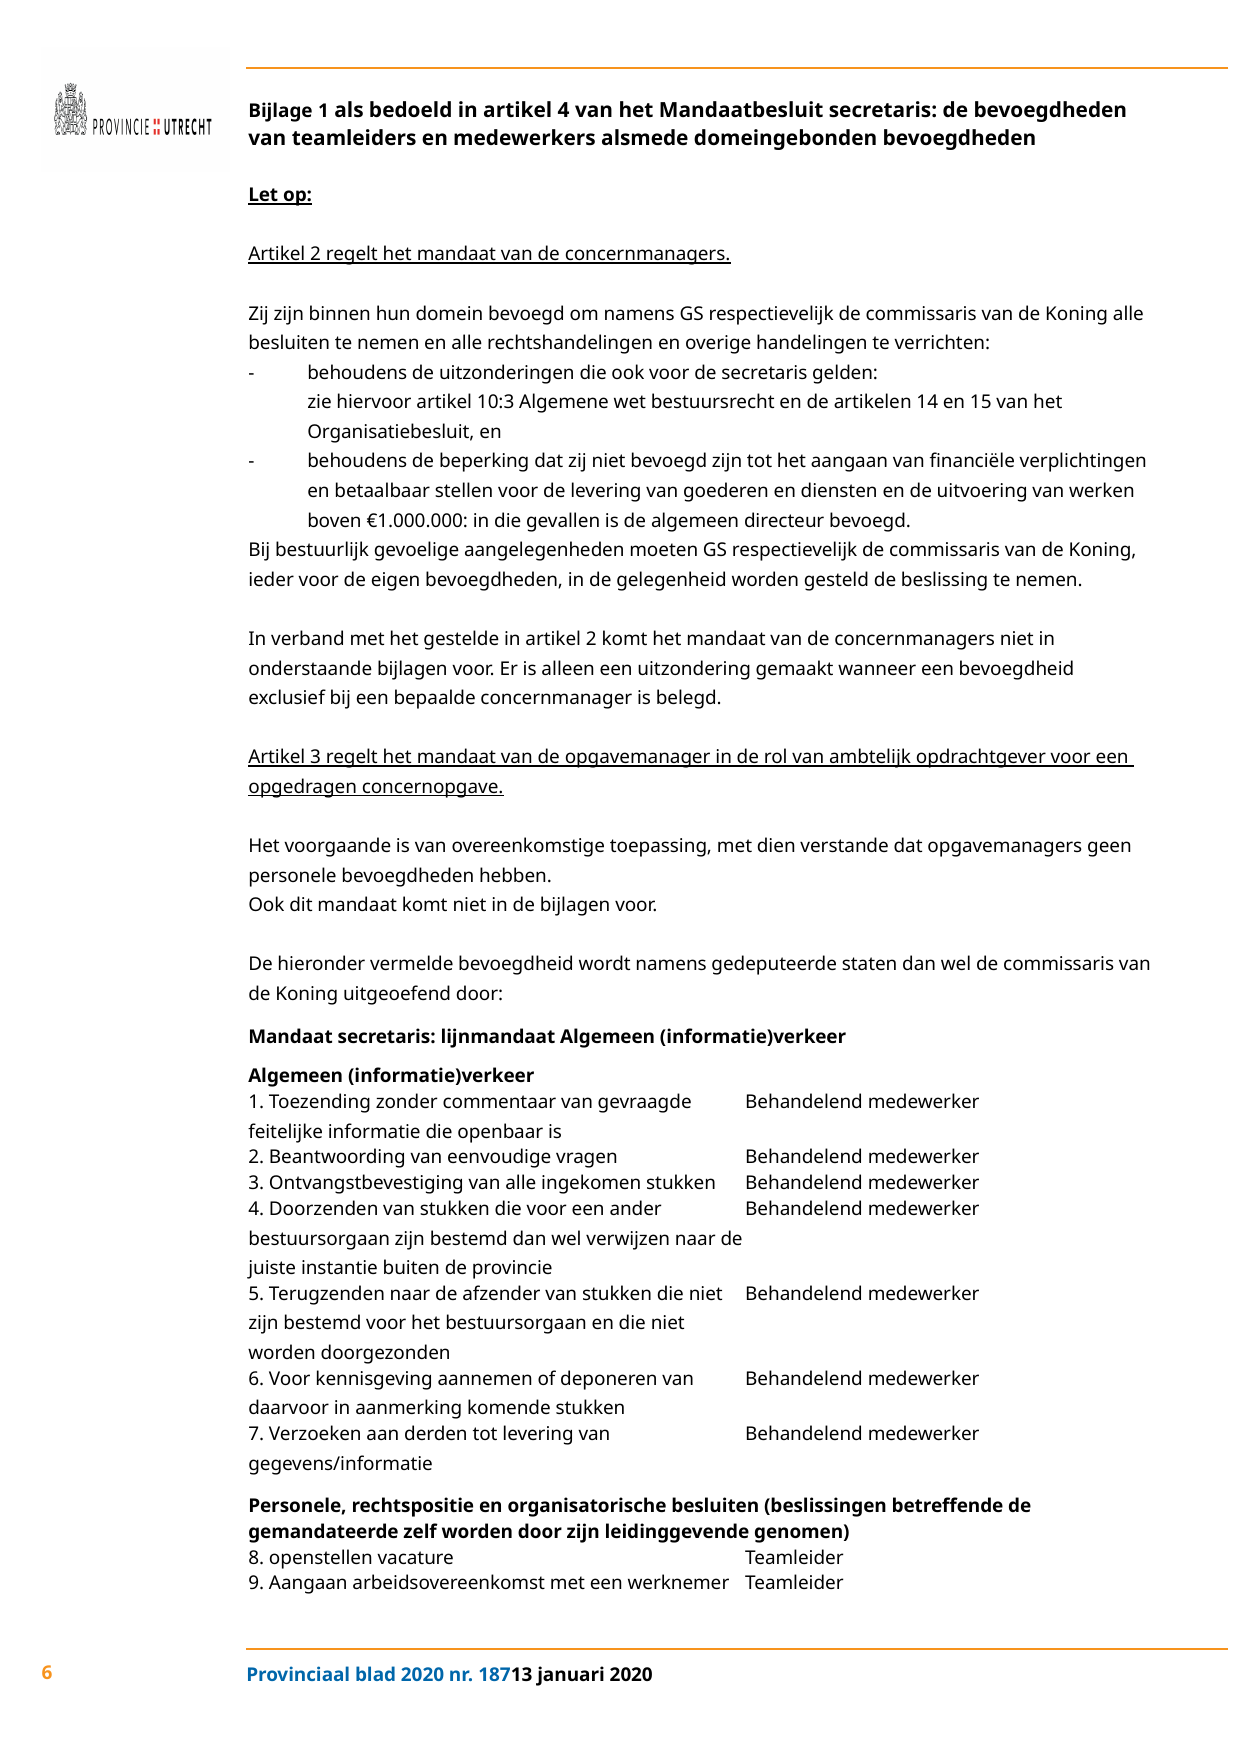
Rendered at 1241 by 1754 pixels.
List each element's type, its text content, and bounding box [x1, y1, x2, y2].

table_cell Behandelend medewerker [745, 1144, 1152, 1169]
table_cell 4. Doorzenden van stukken die voor een ander bestuursorgaan zijn bestemd dan wel verwijzen naar de juiste instantie buiten de provincie [248, 1195, 745, 1280]
text Artikel 3 regelt het mandaat van de opgavemanager in de rol van ambtelijk opdrachtgever voor een opgedragen concernopgave. [248, 743, 1152, 799]
table_cell Behandelend medewerker [745, 1195, 1152, 1280]
table_cell 9. Aangaan arbeidsovereenkomst met een werknemer [248, 1570, 745, 1595]
text De hieronder vermelde bevoegdheid wordt namens gedeputeerde staten dan wel de commissaris van de Koning uitgeoefend door: [248, 951, 1152, 1006]
table_cell 3. Ontvangstbevestiging van alle ingekomen stukken [248, 1169, 745, 1195]
table_cell Behandelend medewerker [745, 1365, 1152, 1420]
text Mandaat secretaris: lijnmandaat Algemeen (informatie)verkeer [248, 1023, 1152, 1049]
table_cell Behandelend medewerker [745, 1169, 1152, 1195]
table_cell Behandelend medewerker [745, 1280, 1152, 1365]
table_cell 5. Terugzenden naar de afzender van stukken die niet zijn bestemd voor het bestuursorgaan en die niet worden doorgezonden [248, 1280, 745, 1365]
table_header Teamleider [745, 1544, 1152, 1569]
text Artikel 2 regelt het mandaat van de concernmanagers. [248, 241, 1152, 266]
table_cell Behandelend medewerker [745, 1420, 1152, 1476]
table_cell 6. Voor kennisgeving aannemen of deponeren van daarvoor in aanmerking komende stukken [248, 1365, 745, 1420]
text Ook dit mandaat komt niet in de bijlagen voor. [248, 891, 1152, 917]
table_header 8. openstellen vacature [248, 1544, 745, 1569]
table_header Behandelend medewerker [745, 1088, 1152, 1144]
picture [41, 47, 231, 172]
table_cell 7. Verzoeken aan derden tot levering van gegevens/informatie [248, 1420, 745, 1476]
text Algemeen (informatie)verkeer [248, 1062, 1152, 1088]
list zie hiervoor artikel 10:3 Algemene wet bestuursrecht en de artikelen 14 en 15 van het Organisatiebesluit, en [248, 388, 1152, 444]
table_cell Teamleider [745, 1570, 1152, 1595]
list behoudens de beperking dat zij niet bevoegd zijn tot het aangaan van financiële verplichtingen en betaalbaar stellen voor de levering van goederen en diensten en de uitvoering van werken boven €1.000.000: in die gevallen is de algemeen directeur bevoegd. [248, 448, 1152, 532]
text Zij zijn binnen hun domein bevoegd om namens GS respectievelijk de commissaris van de Koning alle besluiten te nemen en alle rechtshandelingen en overige handelingen te verrichten: [248, 300, 1152, 355]
text Personele, rechtspositie en organisatorische besluiten (beslissingen betreffende de gemandateerde zelf worden door zijn leidinggevende genomen) [248, 1492, 1152, 1544]
list behoudens de uitzonderingen die ook voor de secretaris gelden: [248, 359, 1152, 384]
text Bijlage 1 als bedoeld in artikel 4 van het Mandaatbesluit secretaris: de bevoegdheden van teamleiders en medewerkers alsmede domeingebonden bevoegdheden [248, 95, 1152, 152]
text In verband met het gestelde in artikel 2 komt het mandaat van de concernmanagers niet in onderstaande bijlagen voor. Er is alleen een uitzondering gemaakt wanneer een bevoegdheid exclusief bij een bepaalde concernmanager is belegd. [248, 625, 1152, 710]
table_header 1. Toezending zonder commentaar van gevraagde feitelijke informatie die openbaar is [248, 1088, 745, 1144]
text Let op: [248, 181, 1152, 207]
text Bij bestuurlijk gevoelige aangelegenheden moeten GS respectievelijk de commissaris van de Koning, ieder voor de eigen bevoegdheden, in de gelegenheid worden gesteld de beslissing te nemen. [248, 536, 1152, 592]
text Het voorgaande is van overeenkomstige toepassing, met dien verstande dat opgavemanagers geen personele bevoegdheden hebben. [248, 832, 1152, 887]
table_cell 2. Beantwoording van eenvoudige vragen [248, 1144, 745, 1169]
